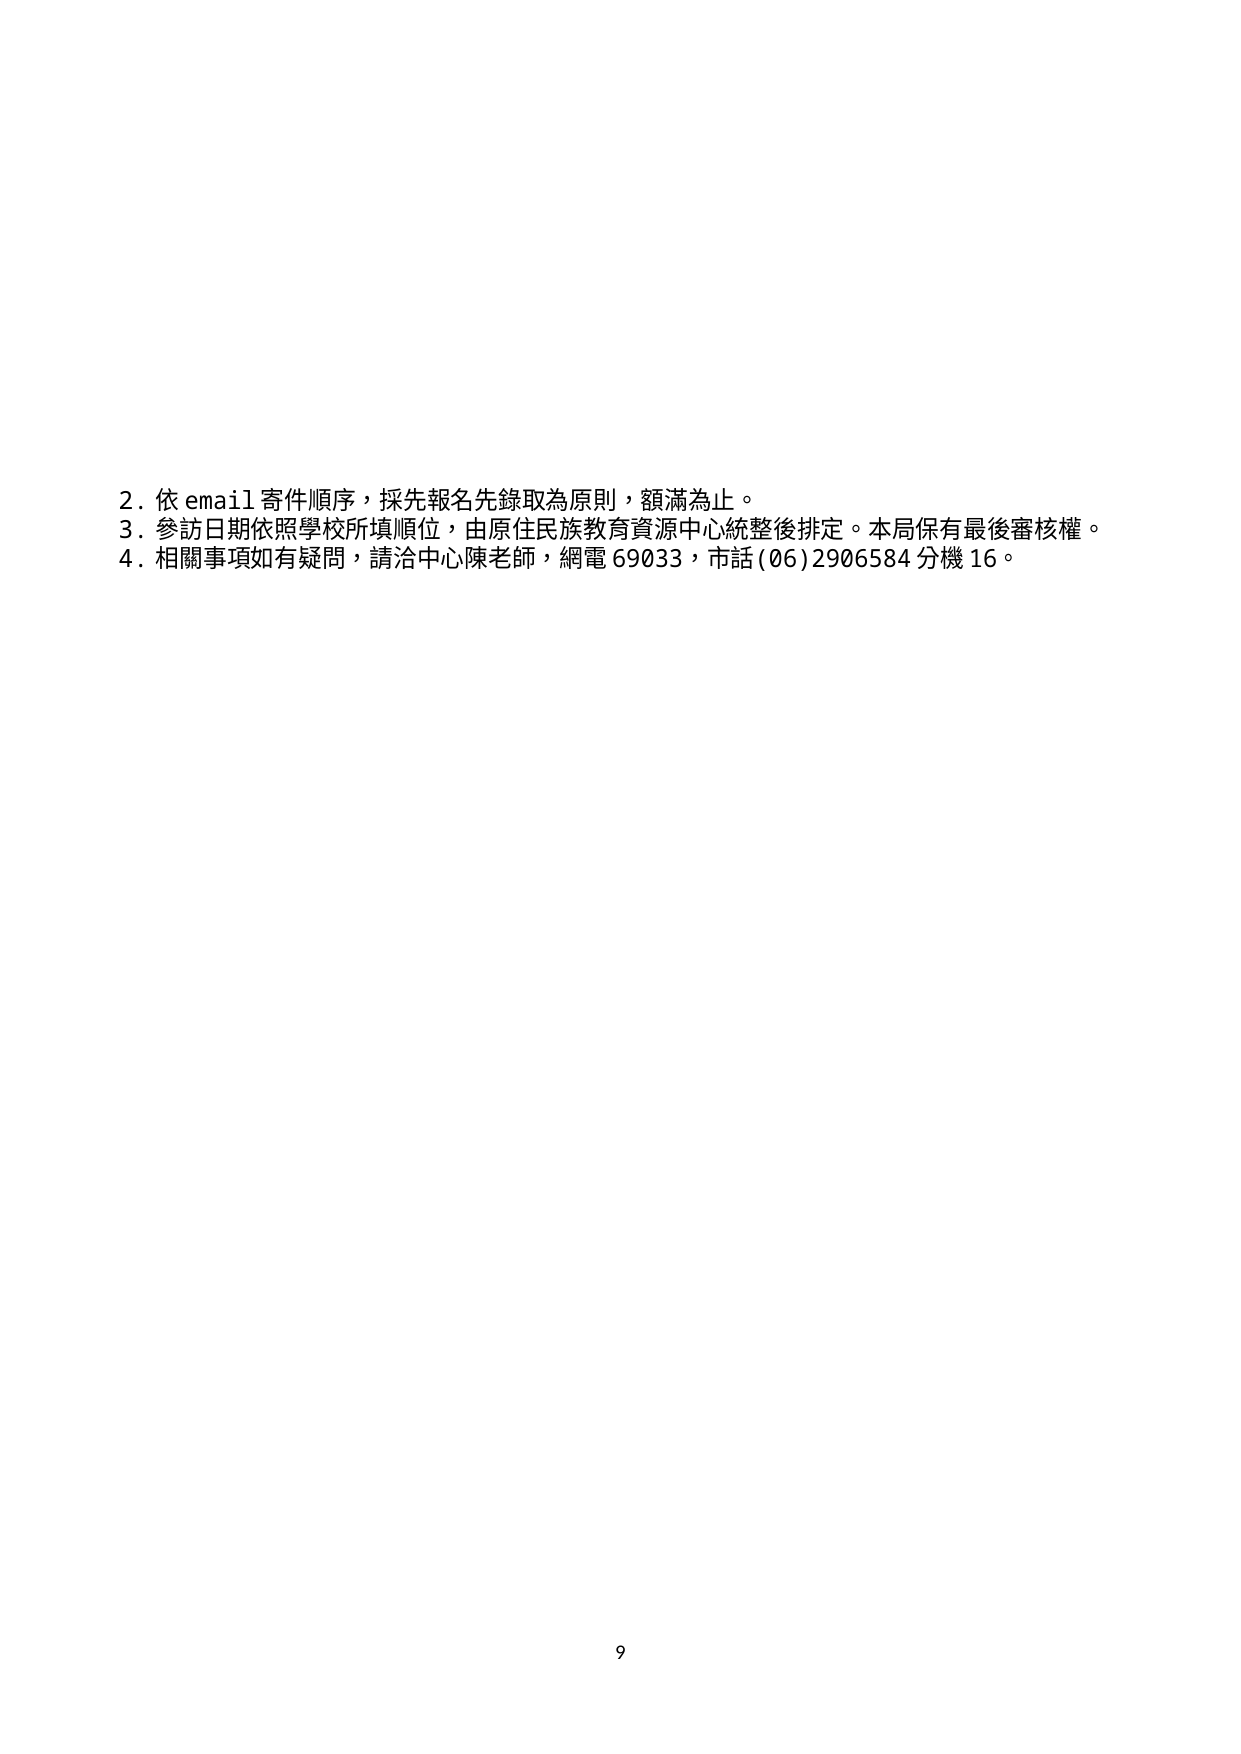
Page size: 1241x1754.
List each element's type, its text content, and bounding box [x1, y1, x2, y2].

list 參訪日期依照學校所填順位，由原住民族教育資源中心統整後排定。本局保有最後審核權。 [118, 515, 1122, 544]
list 相關事項如有疑問，請洽中心陳老師，網電69033，市話(06)2906584分機16。 [118, 544, 1122, 573]
list 依email寄件順序，採先報名先錄取為原則，額滿為止。 [118, 486, 1122, 515]
